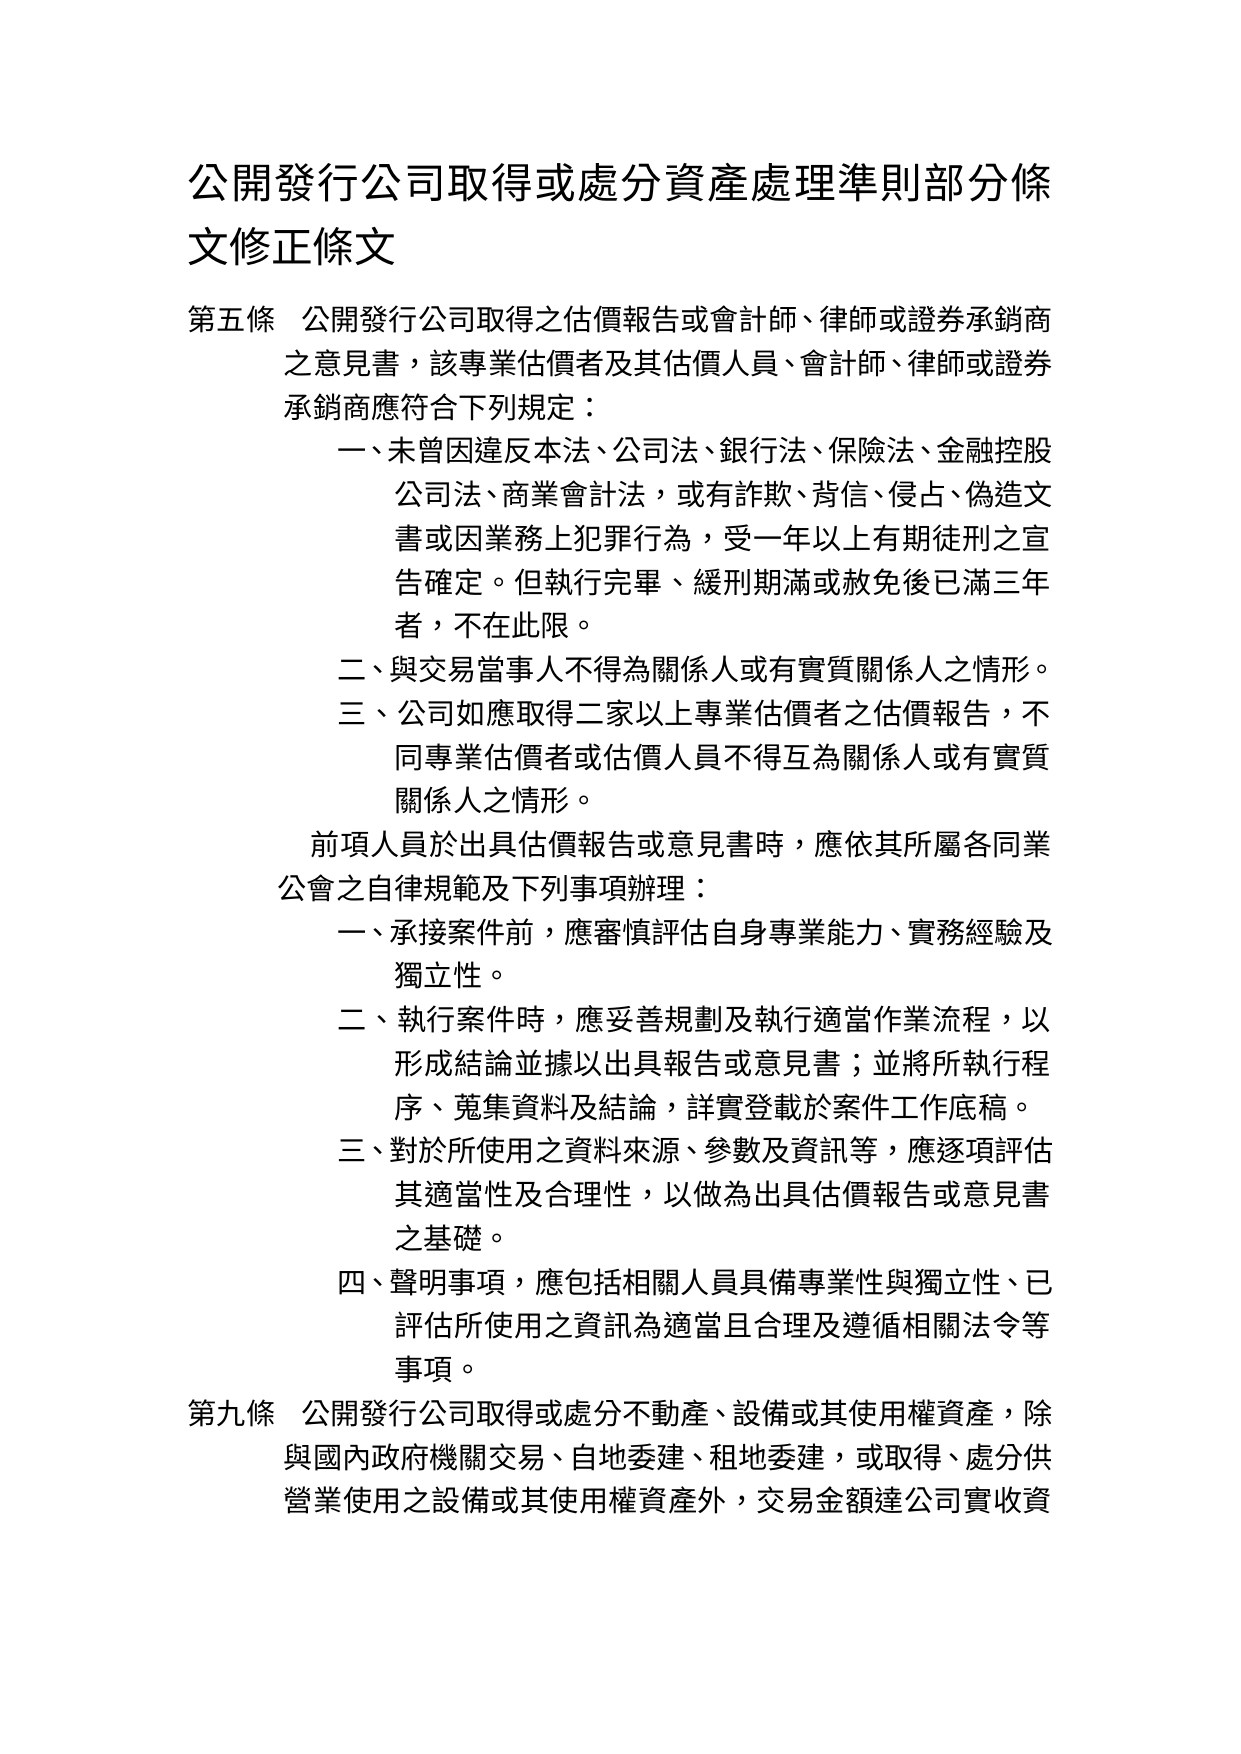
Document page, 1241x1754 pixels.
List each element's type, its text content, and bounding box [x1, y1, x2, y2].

text 三、公司如應取得二家以上專業估價者之估價報告，不同專業估價者或估價人員不得互為關係人或有實質關係人之情形。 [337, 689, 1053, 821]
text 一、未曾因違反本法、公司法、銀行法、保險法、金融控股公司法、商業會計法，或有詐欺、背信、侵占、偽造文書或因業務上犯罪行為，受一年以上有期徒刑之宣告確定。但執行完畢、緩刑期滿或赦免後已滿三年者，不在此限。 [337, 427, 1053, 646]
text 四、聲明事項，應包括相關人員具備專業性與獨立性、已評估所使用之資訊為適當且合理及遵循相關法令等事項。 [337, 1258, 1053, 1389]
text 第九條 公開發行公司取得或處分不動產、設備或其使用權資產，除與國內政府機關交易、自地委建、租地委建，或取得、處分供營業使用之設備或其使用權資產外，交易金額達公司實收資 [187, 1389, 1053, 1521]
text 前項人員於出具估價報告或意見書時，應依其所屬各同業公會之自律規範及下列事項辦理： [277, 821, 1053, 908]
text 第五條 公開發行公司取得之估價報告或會計師、律師或證券承銷商之意見書，該專業估價者及其估價人員、會計師、律師或證券承銷商應符合下列規定： [187, 296, 1053, 427]
text 二、執行案件時，應妥善規劃及執行適當作業流程，以形成結論並據以出具報告或意見書；並將所執行程序、蒐集資料及結論，詳實登載於案件工作底稿。 [337, 996, 1053, 1127]
text 三、對於所使用之資料來源、參數及資訊等，應逐項評估其適當性及合理性，以做為出具估價報告或意見書之基礎。 [337, 1127, 1053, 1258]
text 一、承接案件前，應審慎評估自身專業能力、實務經驗及獨立性。 [337, 908, 1053, 996]
text 二、與交易當事人不得為關係人或有實質關係人之情形。 [337, 646, 1053, 689]
text 公開發行公司取得或處分資產處理準則部分條文修正條文 [187, 150, 1053, 275]
